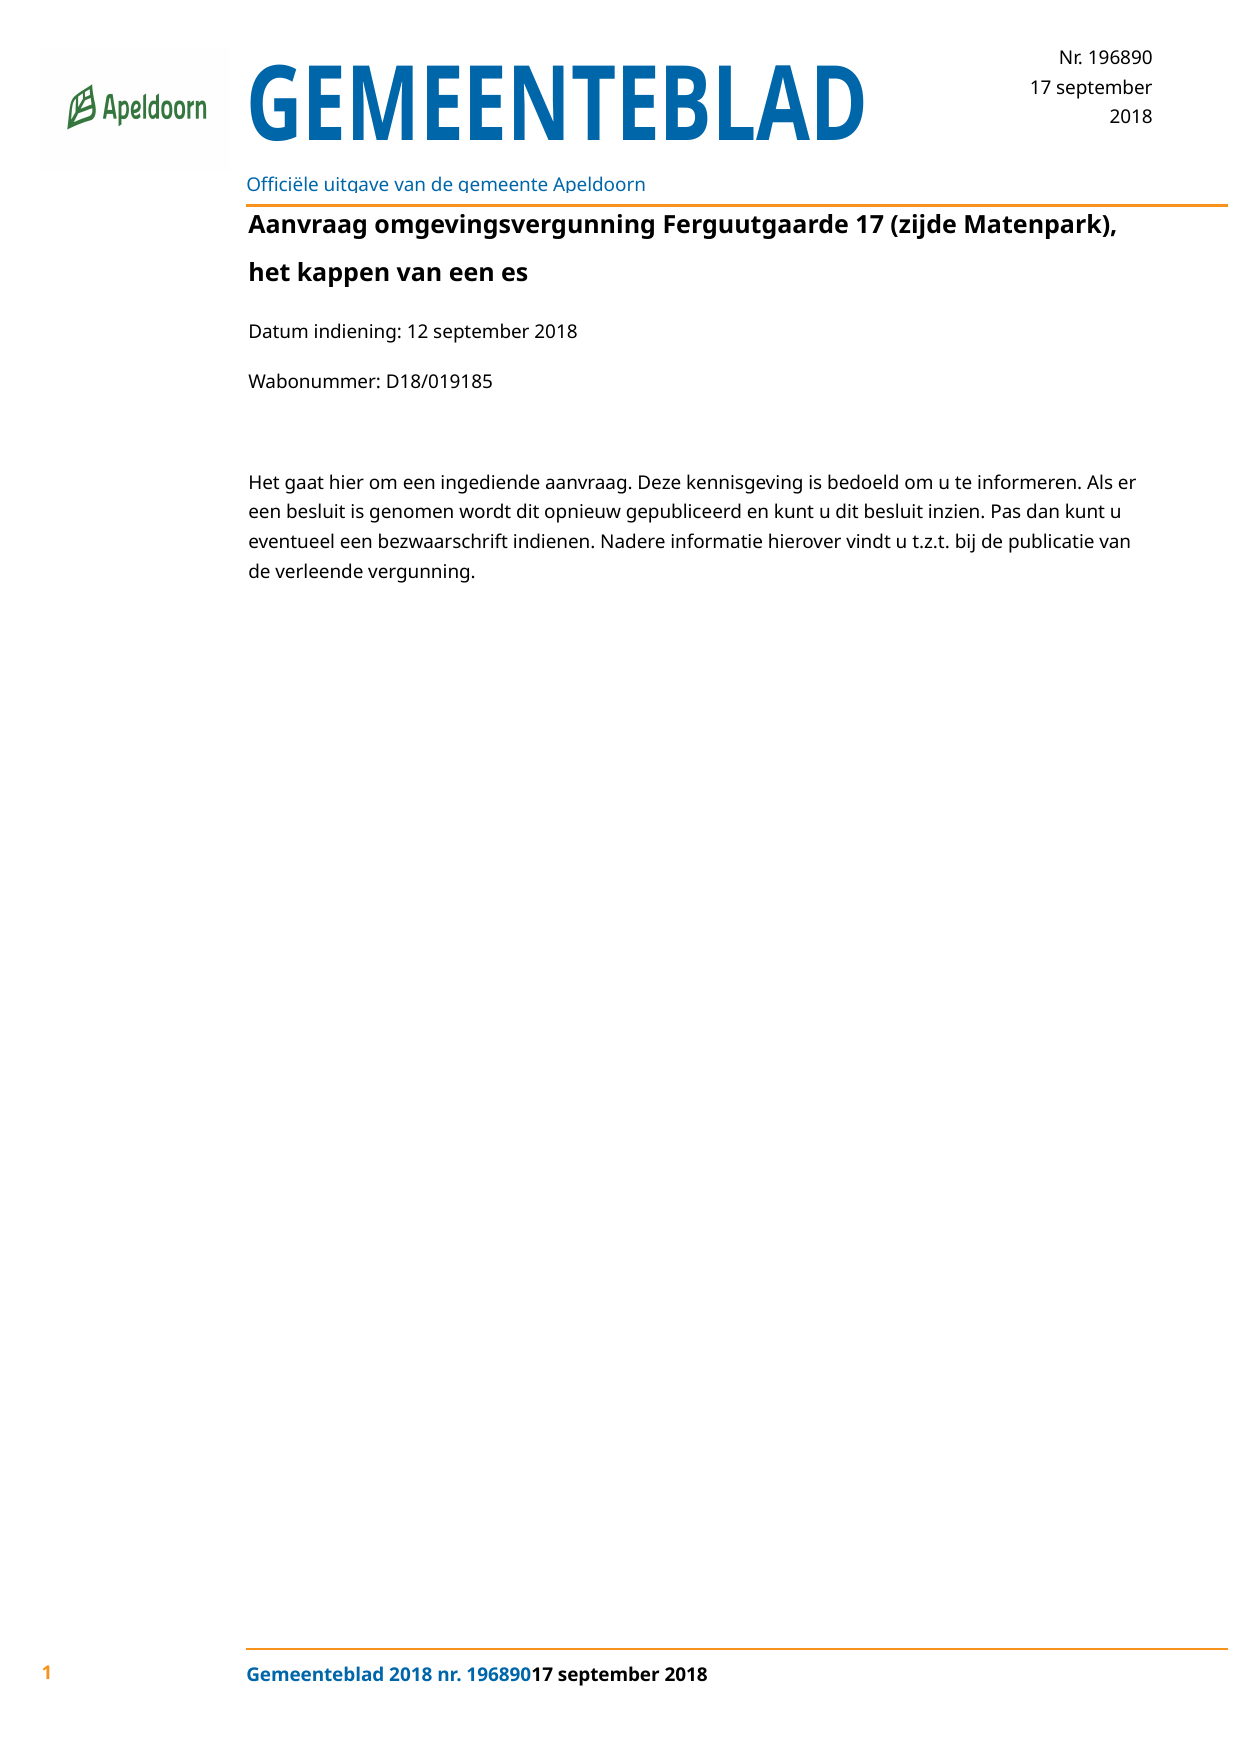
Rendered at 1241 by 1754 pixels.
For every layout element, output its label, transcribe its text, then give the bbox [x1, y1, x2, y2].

text Datum indiening: 12 september 2018 [248, 318, 1152, 344]
text Aanvraag omgevingsvergunning Ferguutgaarde 17 (zijde Matenpark), het kappen van een es [248, 207, 1152, 288]
picture [41, 47, 231, 172]
text Het gaat hier om een ingediende aanvraag. Deze kennisgeving is bedoeld om u te informeren. Als er een besluit is genomen wordt dit opnieuw gepubliceerd en kunt u dit besluit inzien. Pas dan kunt u eventueel een bezwaarschrift indienen. Nadere informatie hierover vindt u t.z.t. bij de publicatie van de verleende vergunning. [248, 469, 1152, 584]
text Wabonummer: D18/019185 [248, 368, 1152, 394]
